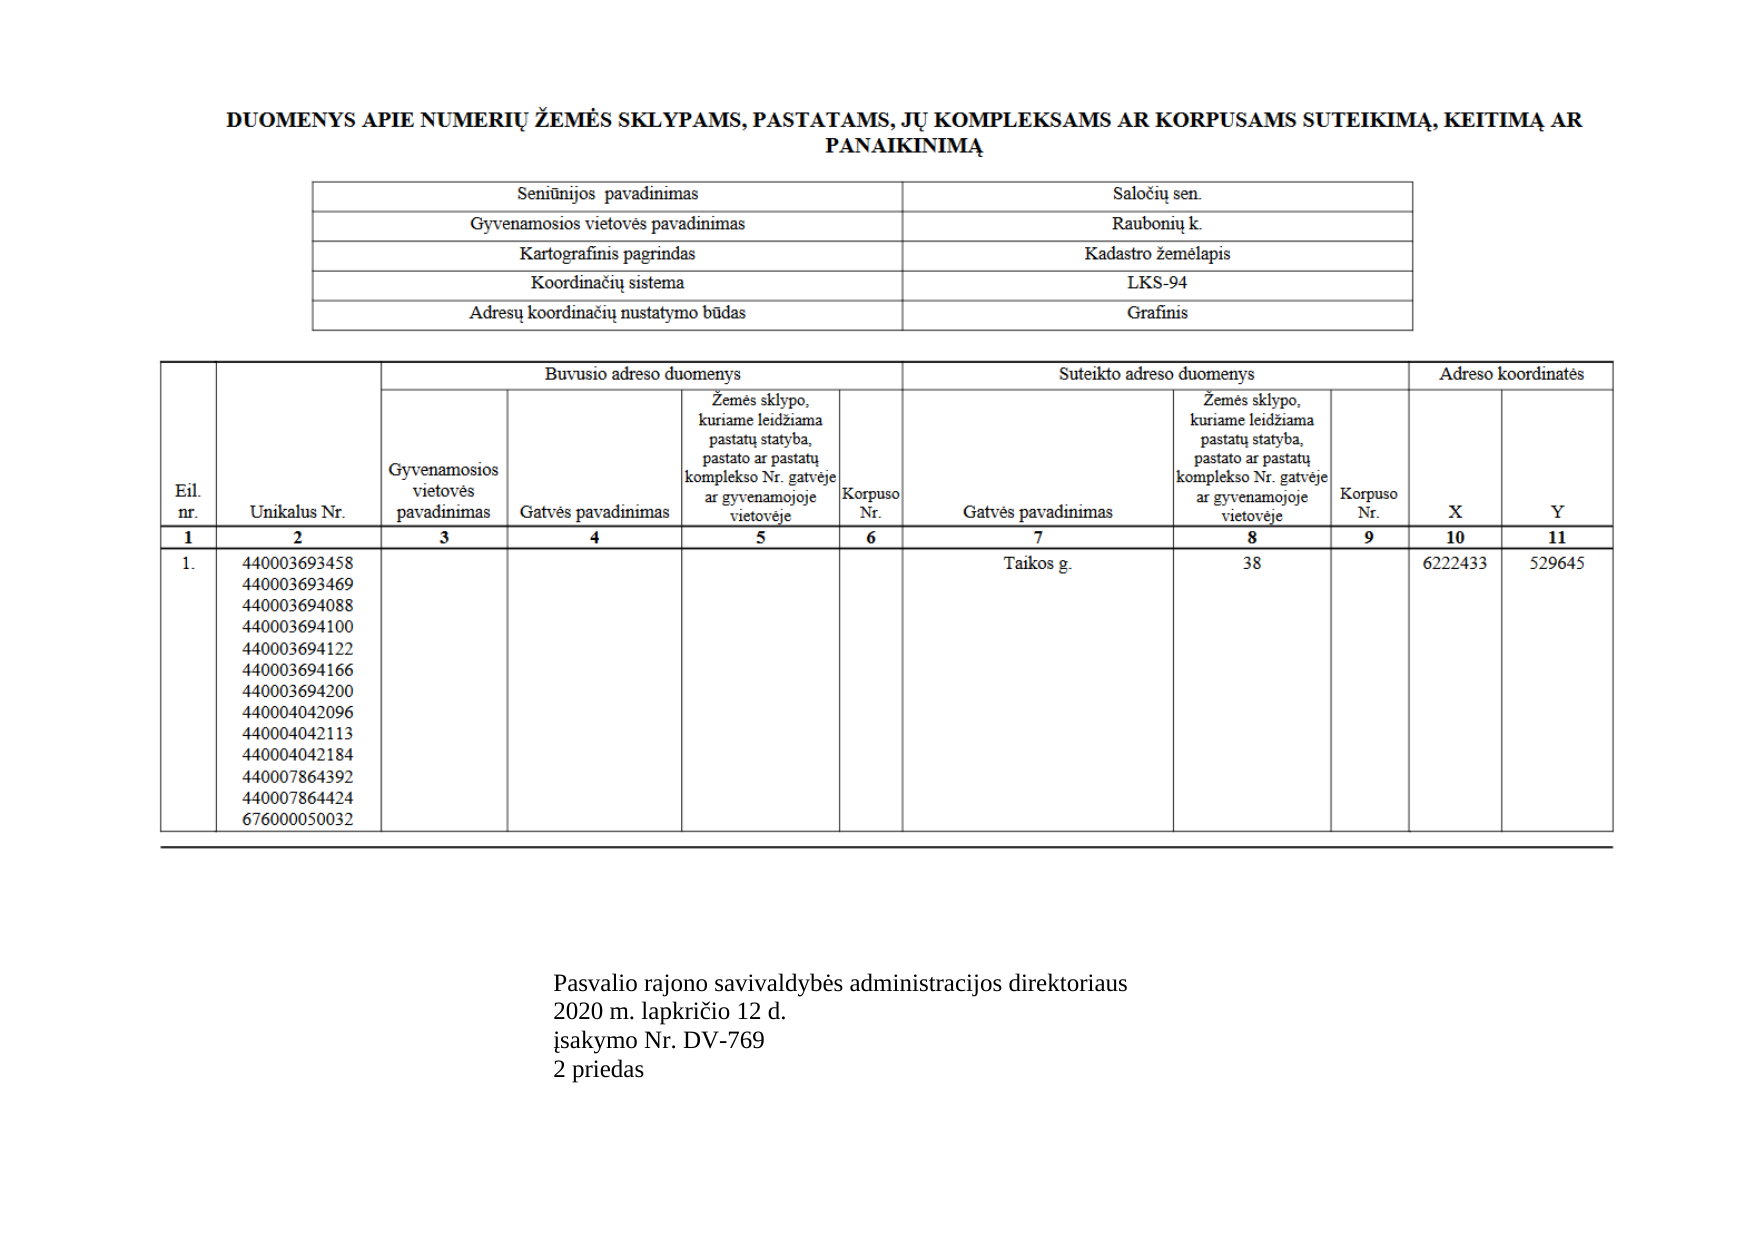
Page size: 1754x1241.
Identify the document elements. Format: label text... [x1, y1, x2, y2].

table_header [118, 910, 542, 1111]
table_header Pasvalio rajono savivaldybės administracijos direktoriaus 2020 m. lapkričio 12 d. įsakymo Nr. DV-769 2 priedas [542, 910, 1142, 1111]
